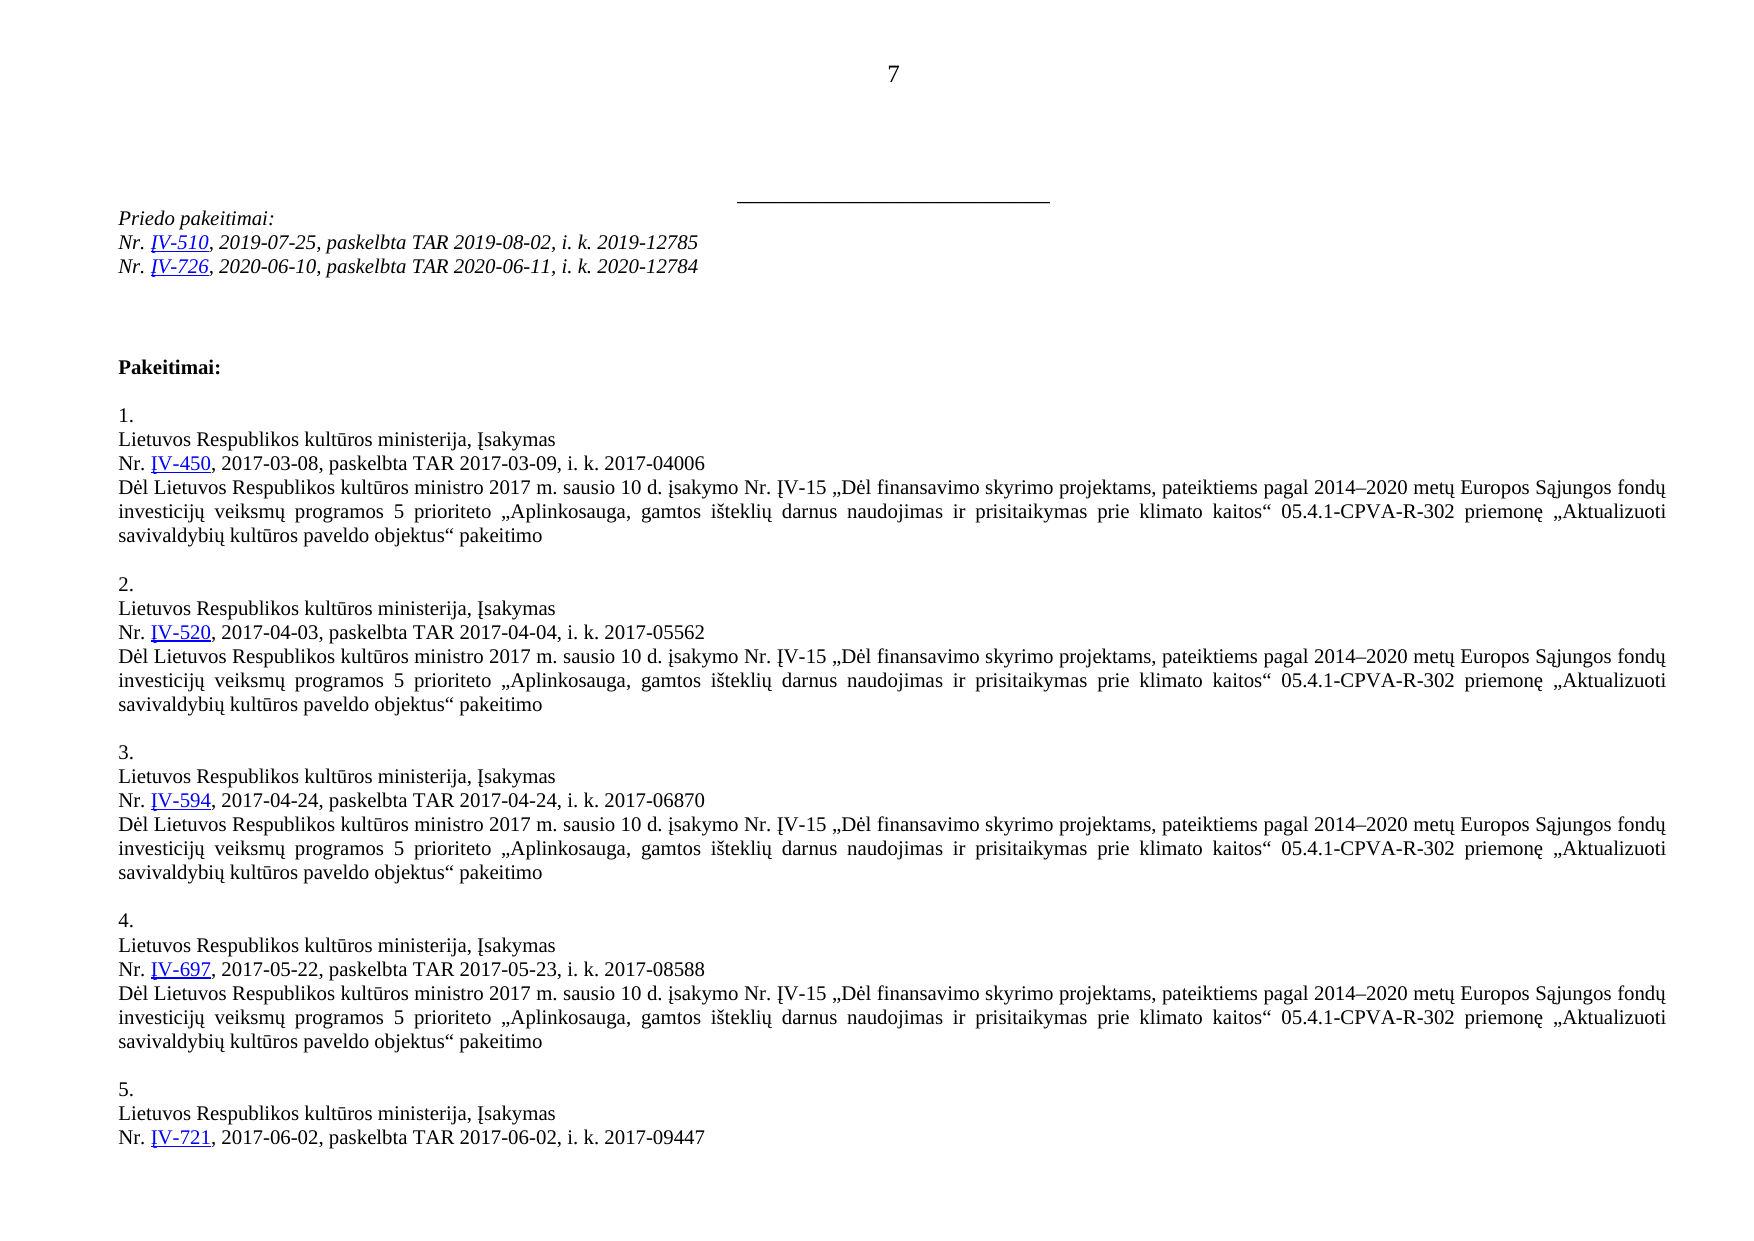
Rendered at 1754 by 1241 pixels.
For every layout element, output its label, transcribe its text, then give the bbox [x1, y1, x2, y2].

text Lietuvos Respublikos kultūros ministerija, Įsakymas [118, 596, 1668, 620]
text Nr. ĮV-450, 2017-03-08, paskelbta TAR 2017-03-09, i. k. 2017-04006 [118, 451, 1668, 475]
text Nr. ĮV-726, 2020-06-10, paskelbta TAR 2020-06-11, i. k. 2020-12784 [118, 254, 1668, 278]
text Nr. ĮV-520, 2017-04-03, paskelbta TAR 2017-04-04, i. k. 2017-05562 [118, 620, 1668, 644]
text Lietuvos Respublikos kultūros ministerija, Įsakymas [118, 932, 1668, 957]
text Dėl Lietuvos Respublikos kultūros ministro 2017 m. sausio 10 d. įsakymo Nr. ĮV-15 „Dėl finansavimo skyrimo projektams, pateiktiems pagal 2014–2020 metų Europos Sąjungos fondų investicijų veiksmų programos 5 prioriteto „Aplinkosauga, gamtos išteklių darnus naudojimas ir prisitaikymas prie klimato kaitos“ 05.4.1-CPVA-R-302 priemonę „Aktualizuoti savivaldybių kultūros paveldo objektus“ pakeitimo [118, 475, 1668, 547]
text _________________________ [118, 177, 1668, 206]
text 1. [118, 403, 1668, 427]
text Dėl Lietuvos Respublikos kultūros ministro 2017 m. sausio 10 d. įsakymo Nr. ĮV-15 „Dėl finansavimo skyrimo projektams, pateiktiems pagal 2014–2020 metų Europos Sąjungos fondų investicijų veiksmų programos 5 prioriteto „Aplinkosauga, gamtos išteklių darnus naudojimas ir prisitaikymas prie klimato kaitos“ 05.4.1-CPVA-R-302 priemonę „Aktualizuoti savivaldybių kultūros paveldo objektus“ pakeitimo [118, 644, 1668, 716]
text 5. [118, 1077, 1668, 1101]
text 3. [118, 740, 1668, 764]
text Dėl Lietuvos Respublikos kultūros ministro 2017 m. sausio 10 d. įsakymo Nr. ĮV-15 „Dėl finansavimo skyrimo projektams, pateiktiems pagal 2014–2020 metų Europos Sąjungos fondų investicijų veiksmų programos 5 prioriteto „Aplinkosauga, gamtos išteklių darnus naudojimas ir prisitaikymas prie klimato kaitos“ 05.4.1-CPVA-R-302 priemonę „Aktualizuoti savivaldybių kultūros paveldo objektus“ pakeitimo [118, 812, 1668, 884]
text Lietuvos Respublikos kultūros ministerija, Įsakymas [118, 427, 1668, 451]
text Pakeitimai: [118, 355, 1668, 379]
text Nr. ĮV-721, 2017-06-02, paskelbta TAR 2017-06-02, i. k. 2017-09447 [118, 1125, 1668, 1149]
text Priedo pakeitimai: [118, 206, 1668, 230]
text 4. [118, 908, 1668, 932]
text Lietuvos Respublikos kultūros ministerija, Įsakymas [118, 1101, 1668, 1125]
text 2. [118, 572, 1668, 596]
text Lietuvos Respublikos kultūros ministerija, Įsakymas [118, 764, 1668, 788]
text Dėl Lietuvos Respublikos kultūros ministro 2017 m. sausio 10 d. įsakymo Nr. ĮV-15 „Dėl finansavimo skyrimo projektams, pateiktiems pagal 2014–2020 metų Europos Sąjungos fondų investicijų veiksmų programos 5 prioriteto „Aplinkosauga, gamtos išteklių darnus naudojimas ir prisitaikymas prie klimato kaitos“ 05.4.1-CPVA-R-302 priemonę „Aktualizuoti savivaldybių kultūros paveldo objektus“ pakeitimo [118, 981, 1668, 1053]
text Nr. ĮV-697, 2017-05-22, paskelbta TAR 2017-05-23, i. k. 2017-08588 [118, 957, 1668, 981]
text Nr. ĮV-594, 2017-04-24, paskelbta TAR 2017-04-24, i. k. 2017-06870 [118, 788, 1668, 812]
text Nr. ĮV-510, 2019-07-25, paskelbta TAR 2019-08-02, i. k. 2019-12785 [118, 230, 1668, 254]
